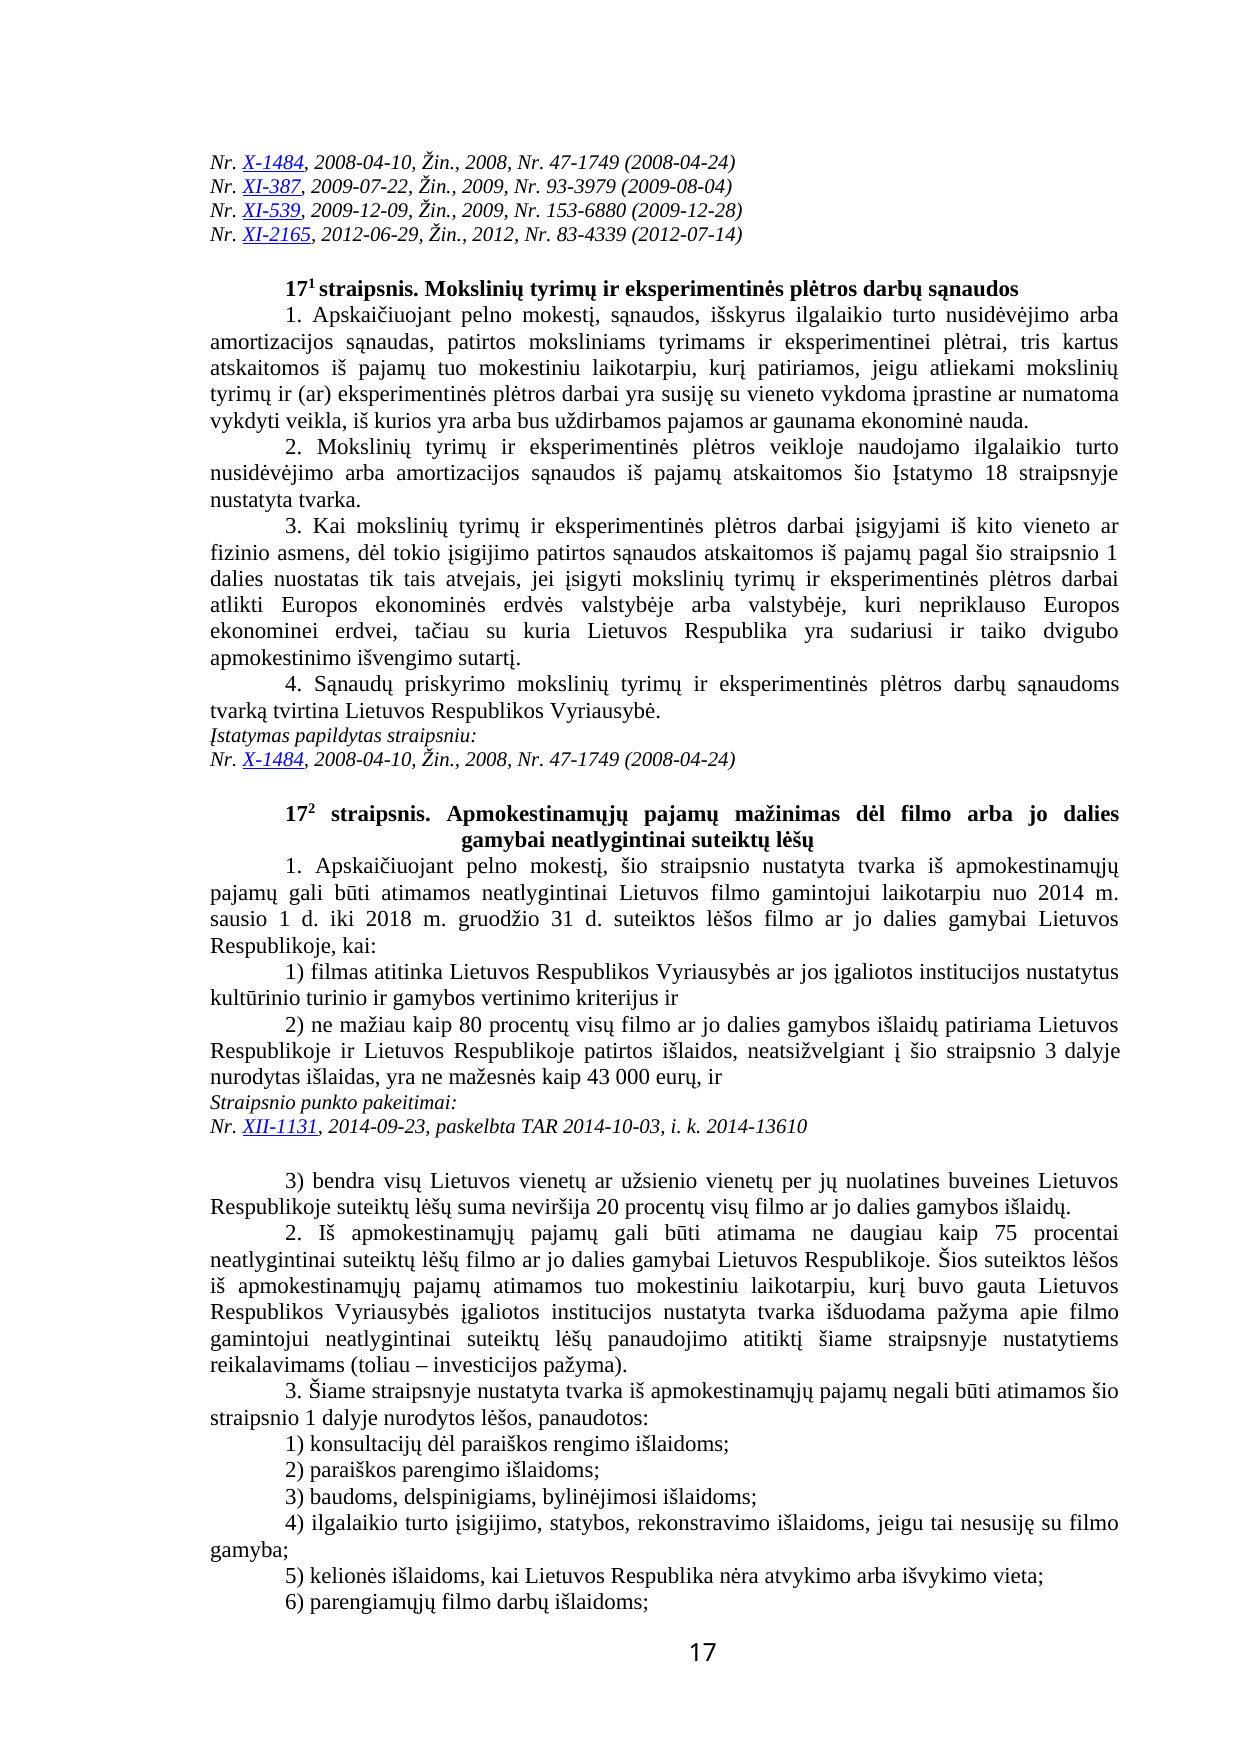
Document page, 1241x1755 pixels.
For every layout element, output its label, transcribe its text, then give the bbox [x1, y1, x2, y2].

text Nr. XII-1131, 2014-09-23, paskelbta TAR 2014-10-03, i. k. 2014-13610 [210, 1114, 1120, 1138]
text Nr. XI-2165, 2012-06-29, Žin., 2012, Nr. 83-4339 (2012-07-14) [210, 222, 1120, 246]
text 4. Sąnaudų priskyrimo mokslinių tyrimų ir eksperimentinės plėtros darbų sąnaudoms tvarką tvirtina Lietuvos Respublikos Vyriausybė. [210, 670, 1120, 723]
text 4) ilgalaikio turto įsigijimo, statybos, rekonstravimo išlaidoms, jeigu tai nesusiję su filmo gamyba; [210, 1509, 1120, 1562]
text 1) filmas atitinka Lietuvos Respublikos Vyriausybės ar jos įgaliotos institucijos nustatytus kultūrinio turinio ir gamybos vertinimo kriterijus ir [210, 958, 1120, 1011]
text 3) baudoms, delspinigiams, bylinėjimosi išlaidoms; [210, 1483, 1120, 1509]
text Nr. XI-387, 2009-07-22, Žin., 2009, Nr. 93-3979 (2009-08-04) [210, 174, 1120, 198]
text 2) ne mažiau kaip 80 procentų visų filmo ar jo dalies gamybos išlaidų patiriama Lietuvos Respublikoje ir Lietuvos Respublikoje patirtos išlaidos, neatsižvelgiant į šio straipsnio 3 dalyje nurodytas išlaidas, yra ne mažesnės kaip 43 000 eurų, ir [210, 1011, 1120, 1090]
text 2) paraiškos parengimo išlaidoms; [210, 1457, 1120, 1483]
text 2. Iš apmokestinamųjų pajamų gali būti atimama ne daugiau kaip 75 procentai neatlygintinai suteiktų lėšų filmo ar jo dalies gamybai Lietuvos Respublikoje. Šios suteiktos lėšos iš apmokestinamųjų pajamų atimamos tuo mokestiniu laikotarpiu, kurį buvo gauta Lietuvos Respublikos Vyriausybės įgaliotos institucijos nustatyta tvarka išduodama pažyma apie filmo gamintojui neatlygintinai suteiktų lėšų panaudojimo atitiktį šiame straipsnyje nustatytiems reikalavimams (toliau – investicijos pažyma). [210, 1219, 1120, 1377]
text 1) konsultacijų dėl paraiškos rengimo išlaidoms; [210, 1430, 1120, 1457]
text Nr. XI-539, 2009-12-09, Žin., 2009, Nr. 153-6880 (2009-12-28) [210, 198, 1120, 222]
text 3) bendra visų Lietuvos vienetų ar užsienio vienetų per jų nuolatines buveines Lietuvos Respublikoje suteiktų lėšų suma neviršija 20 procentų visų filmo ar jo dalies gamybos išlaidų. [210, 1167, 1120, 1219]
text 172 straipsnis. Apmokestinamųjų pajamų mažinimas dėl filmo arba jo dalies gamybai neatlygintinai suteiktų lėšų [285, 800, 1120, 853]
text 171 straipsnis. Mokslinių tyrimų ir eksperimentinės plėtros darbų sąnaudos [210, 275, 1120, 301]
text Įstatymas papildytas straipsniu: [210, 723, 1120, 747]
text 3. Kai mokslinių tyrimų ir eksperimentinės plėtros darbai įsigyjami iš kito vieneto ar fizinio asmens, dėl tokio įsigijimo patirtos sąnaudos atskaitomos iš pajamų pagal šio straipsnio 1 dalies nuostatas tik tais atvejais, jei įsigyti mokslinių tyrimų ir eksperimentinės plėtros darbai atlikti Europos ekonominės erdvės valstybėje arba valstybėje, kuri nepriklauso Europos ekonominei erdvei, tačiau su kuria Lietuvos Respublika yra sudariusi ir taiko dvigubo apmokestinimo išvengimo sutartį. [210, 512, 1120, 670]
text Nr. X-1484, 2008-04-10, Žin., 2008, Nr. 47-1749 (2008-04-24) [210, 747, 1120, 771]
text 1. Apskaičiuojant pelno mokestį, šio straipsnio nustatyta tvarka iš apmokestinamųjų pajamų gali būti atimamos neatlygintinai Lietuvos filmo gamintojui laikotarpiu nuo 2014 m. sausio 1 d. iki 2018 m. gruodžio 31 d. suteiktos lėšos filmo ar jo dalies gamybai Lietuvos Respublikoje, kai: [210, 853, 1120, 958]
text 6) parengiamųjų filmo darbų išlaidoms; [210, 1588, 1120, 1615]
text 1. Apskaičiuojant pelno mokestį, sąnaudos, išskyrus ilgalaikio turto nusidėvėjimo arba amortizacijos sąnaudas, patirtos moksliniams tyrimams ir eksperimentinei plėtrai, tris kartus atskaitomos iš pajamų tuo mokestiniu laikotarpiu, kurį patiriamos, jeigu atliekami mokslinių tyrimų ir (ar) eksperimentinės plėtros darbai yra susiję su vieneto vykdoma įprastine ar numatoma vykdyti veikla, iš kurios yra arba bus uždirbamos pajamos ar gaunama ekonominė nauda. [210, 301, 1120, 433]
text 2. Mokslinių tyrimų ir eksperimentinės plėtros veikloje naudojamo ilgalaikio turto nusidėvėjimo arba amortizacijos sąnaudos iš pajamų atskaitomos šio Įstatymo 18 straipsnyje nustatyta tvarka. [210, 433, 1120, 512]
text 3. Šiame straipsnyje nustatyta tvarka iš apmokestinamųjų pajamų negali būti atimamos šio straipsnio 1 dalyje nurodytos lėšos, panaudotos: [210, 1377, 1120, 1430]
text Nr. X-1484, 2008-04-10, Žin., 2008, Nr. 47-1749 (2008-04-24) [210, 150, 1120, 174]
text Straipsnio punkto pakeitimai: [210, 1090, 1120, 1114]
text 5) kelionės išlaidoms, kai Lietuvos Respublika nėra atvykimo arba išvykimo vieta; [210, 1562, 1120, 1588]
